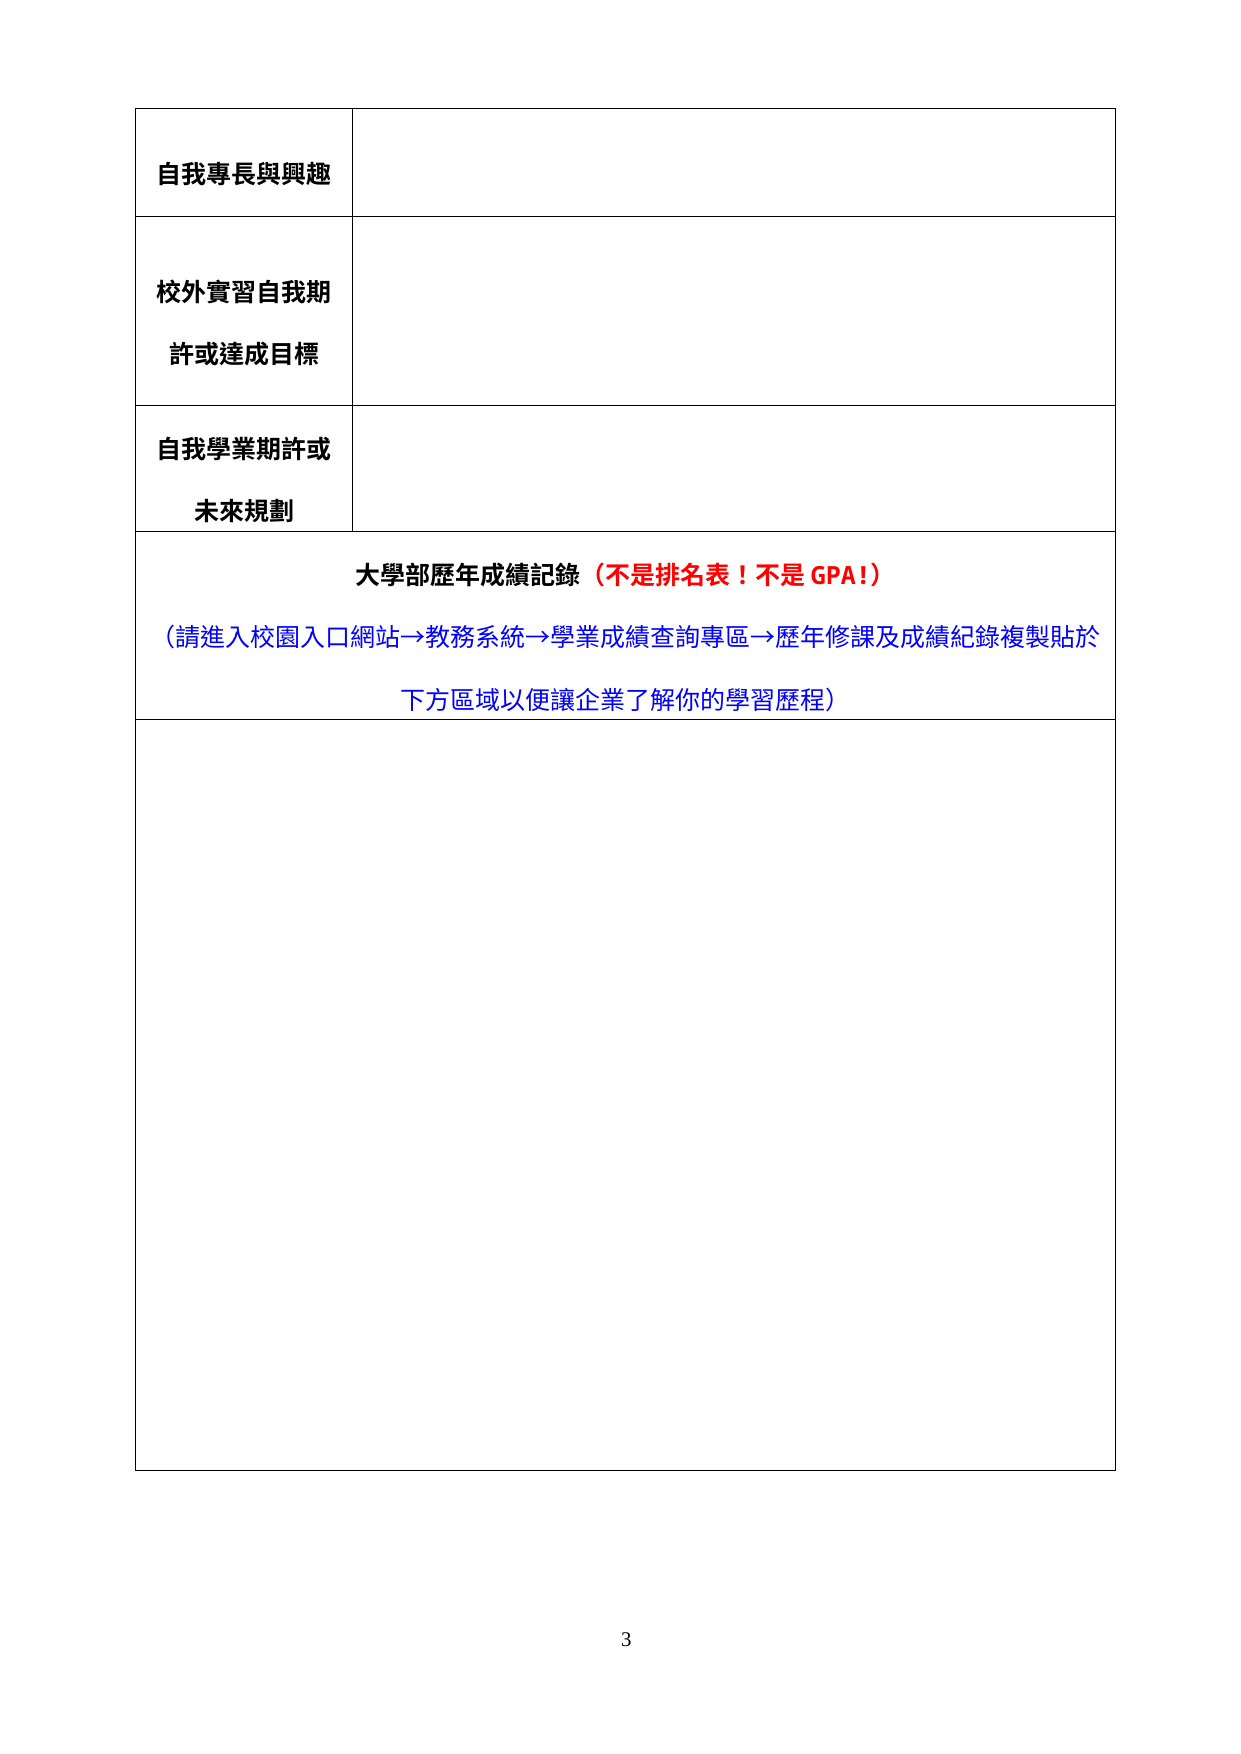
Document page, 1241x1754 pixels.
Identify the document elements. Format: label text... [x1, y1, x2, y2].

table_cell 大學部歷年成績記錄（不是排名表！不是GPA!） （請進入校園入口網站→教務系統→學業成績查詢專區→歷年修課及成績紀錄複製貼於下方區域以便讓企業了解你的學習歷程） [136, 532, 1115, 719]
table_cell 自我學業期許或未來規劃 [136, 406, 352, 531]
table_cell 自我專長與興趣 [136, 109, 352, 216]
table_cell [136, 720, 1115, 1470]
table_cell [353, 406, 1115, 531]
table_cell 校外實習自我期許或達成目標 [136, 217, 352, 405]
table_cell [353, 109, 1115, 216]
table_cell [353, 217, 1115, 405]
